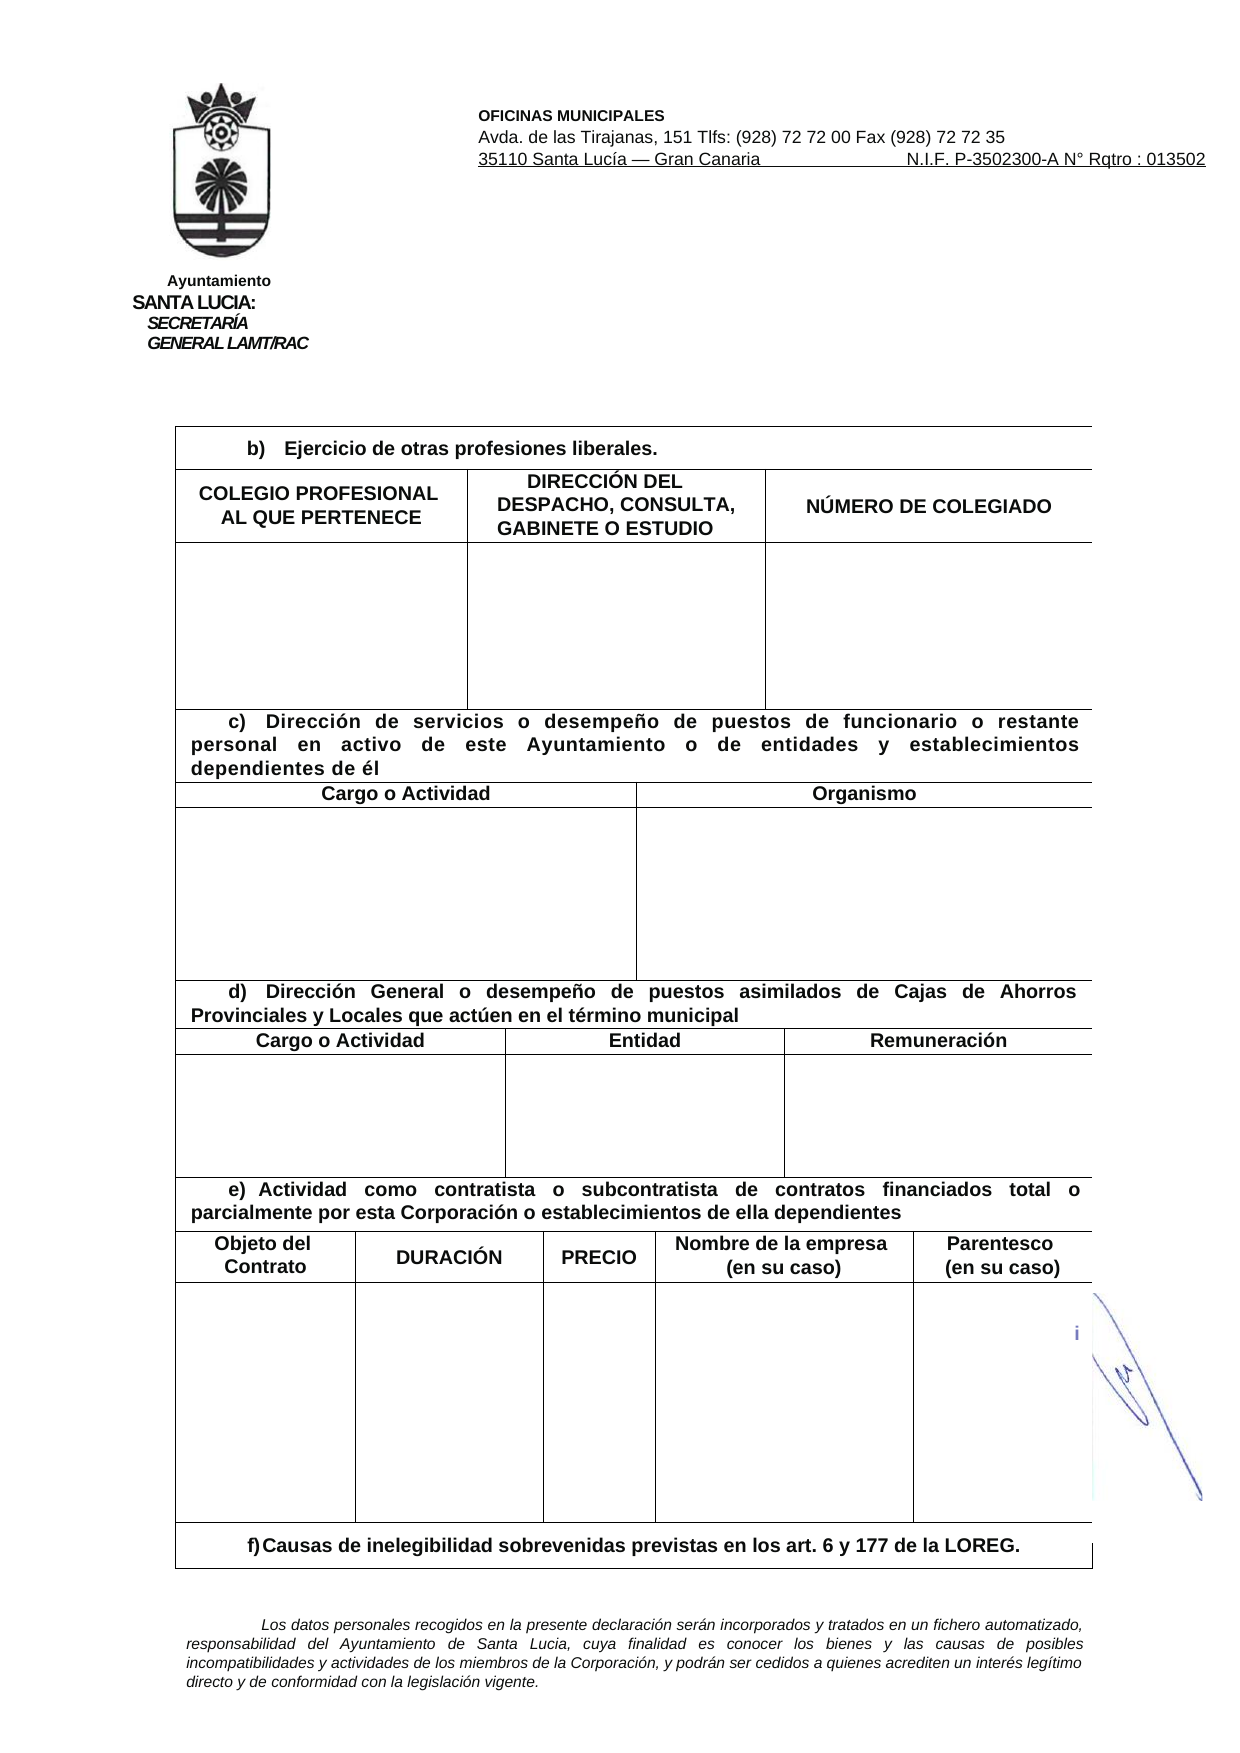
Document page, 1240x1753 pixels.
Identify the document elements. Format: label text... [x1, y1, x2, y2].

table_cell DURACIÓN [356, 1232, 543, 1282]
table_cell Cargo o Actividad [176, 783, 636, 806]
table_cell [356, 1283, 543, 1521]
table_cell NÚMERO DE COLEGIADO [766, 470, 1092, 542]
text Los datos personales recogidos en la presente declaración serán incorporados y tratados en un fichero automatizado, responsabilidad del Ayuntamiento de Santa Lucia, cuya finalidad es conocer los bienes y las causas de posibles incompatibilidades y actividades de los miembros de la Corporación, y podrán ser cedidos a quienes acrediten un interés legítimo directo y de conformidad con la legislación vigente. [186, 1615, 1086, 1691]
table_cell Objeto del Contrato [176, 1232, 355, 1282]
table_cell [176, 1055, 505, 1176]
table_cell [766, 543, 1092, 709]
table_cell [176, 543, 467, 709]
table_cell [506, 1055, 784, 1176]
table_header [272, 83, 328, 261]
table_header Ejercicio de otras profesiones liberales. [176, 427, 1092, 469]
table_cell Causas de inelegibilidad sobrevenidas previstas en los art. 6 y 177 de la LOREG. [176, 1523, 1092, 1568]
table_cell Cargo o Actividad [176, 1029, 505, 1053]
table_cell Dirección de servicios o desempeño de puestos de funcionario o restante personal en activo de este Ayuntamiento o de entidades y establecimientos dependientes de él [176, 710, 1092, 782]
table_cell [656, 1283, 913, 1521]
table_cell DIRECCIÓN DEL DESPACHO, CONSULTA, GABINETE O ESTUDIO [468, 470, 765, 542]
table_cell [544, 1283, 655, 1521]
table_cell [785, 1055, 1092, 1176]
table_cell Organismo [637, 783, 1092, 806]
table_cell [176, 1283, 355, 1521]
table_header [110, 83, 169, 261]
table_cell [176, 808, 636, 979]
table_cell Nombre de la empresa (en su caso) [656, 1232, 913, 1282]
table_cell Dirección General o desempeño de puestos asimilados de Cajas de Ahorros Provinciales y Locales que actúen en el término municipal [176, 981, 1092, 1028]
table_cell Entidad [506, 1029, 784, 1053]
table_cell PRECIO [544, 1232, 655, 1282]
table_cell [328, 261, 1212, 354]
table_cell [637, 808, 1092, 979]
table_cell COLEGIO PROFESIONAL AL QUE PERTENECE [176, 470, 467, 542]
table_cell Actividad como contratista o subcontratista de contratos financiados total o parcialmente por esta Corporación o establecimientos de ella dependientes [176, 1178, 1092, 1231]
table_cell i [914, 1283, 1092, 1521]
table_cell [468, 543, 765, 709]
table_cell Remuneración [785, 1029, 1092, 1053]
table_cell Ayuntamiento SANTA LUCIA: SECRETARÍA GENERAL LAMT/RAC [110, 261, 328, 354]
table_cell Parentesco (en su caso) [914, 1232, 1092, 1282]
table_header OFICINAS MUNICIPALES Avda. de las Tirajanas, 151 Tlfs: (928) 72 72 00 Fax (928) 72 72 35 35110 Santa Lucía — Gran Canaria N.I.F. P-3502300-A N° Rqtro : 013502 [328, 83, 1212, 261]
